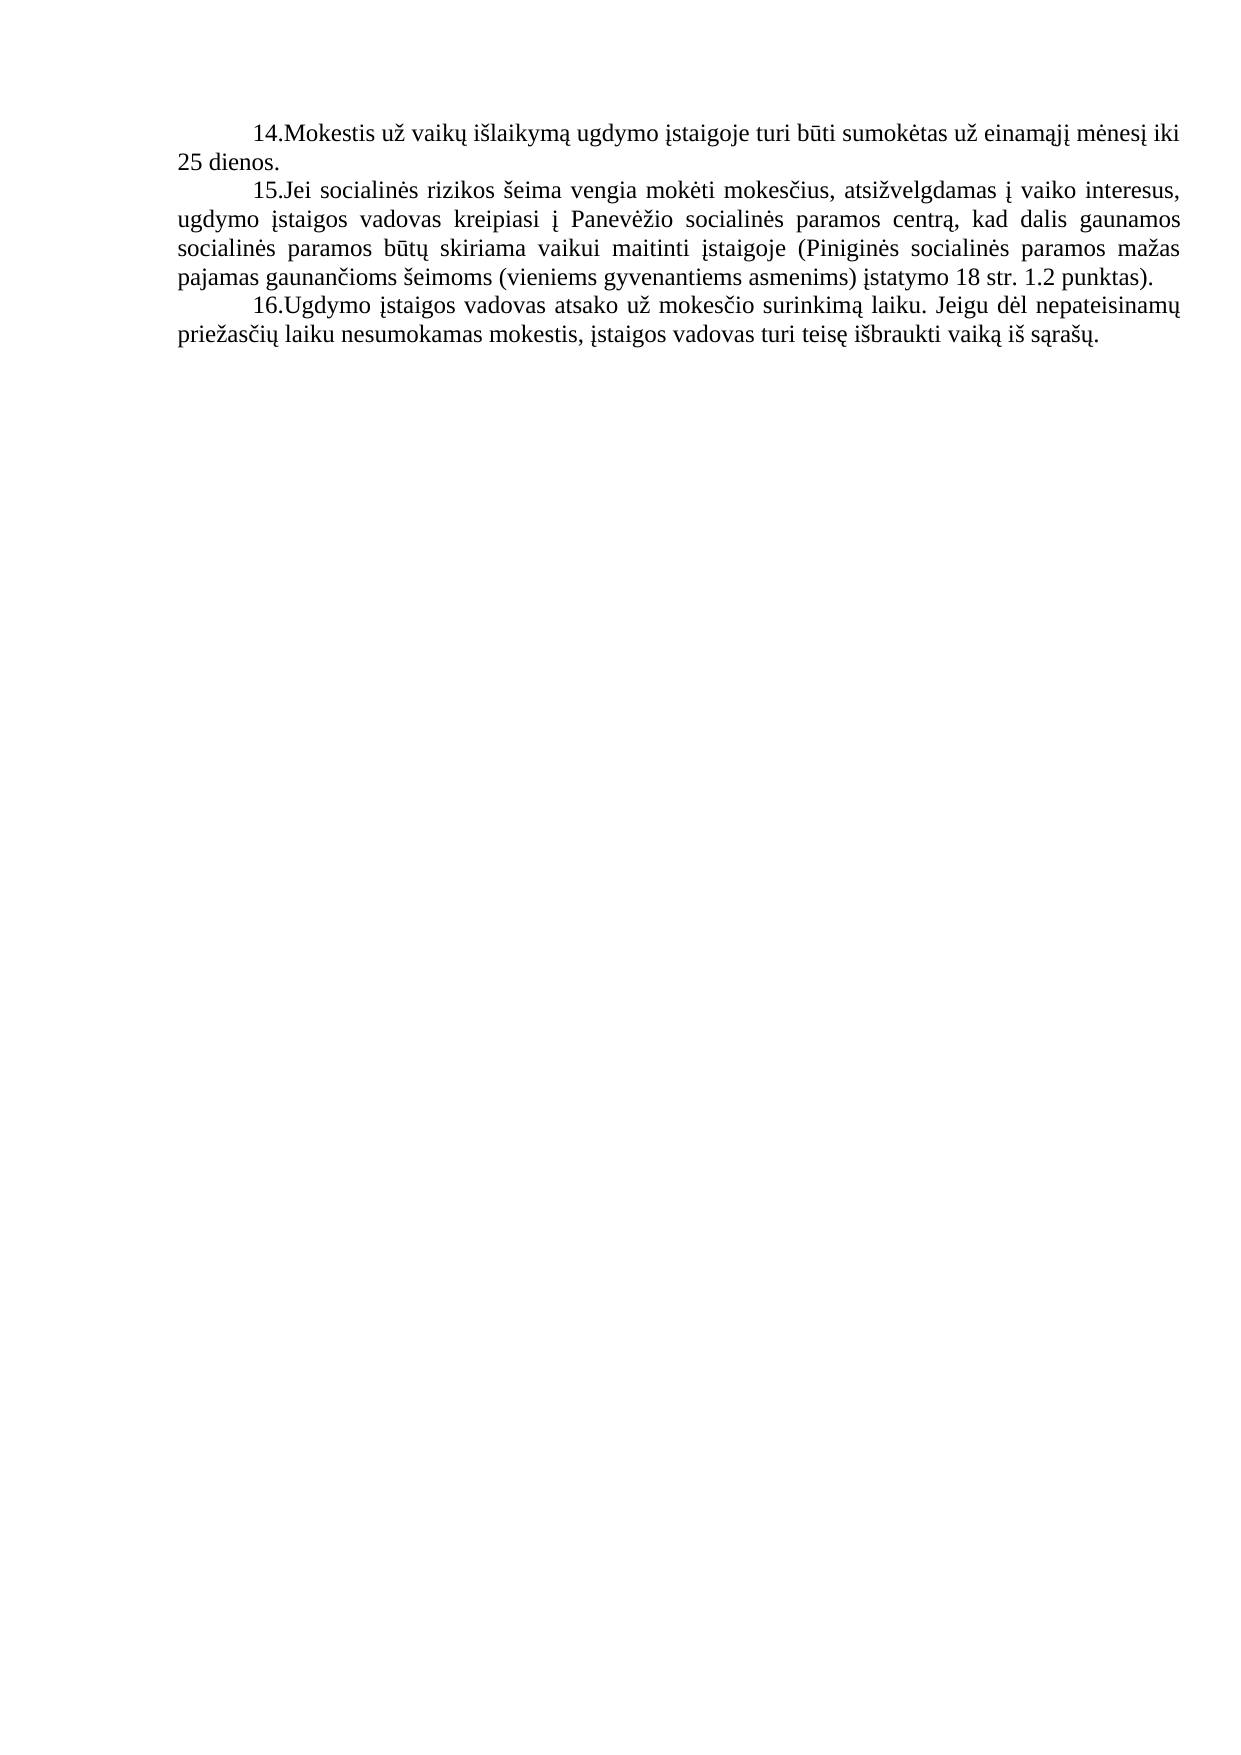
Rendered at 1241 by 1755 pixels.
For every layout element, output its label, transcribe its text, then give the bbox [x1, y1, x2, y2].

text 16.Ugdymo įstaigos vadovas atsako už mokesčio surinkimą laiku. Jeigu dėl nepateisinamų priežasčių laiku nesumokamas mokestis, įstaigos vadovas turi teisę išbraukti vaiką iš sąrašų. [177, 291, 1181, 348]
text 15.Jei socialinės rizikos šeima vengia mokėti mokesčius, atsižvelgdamas į vaiko interesus, ugdymo įstaigos vadovas kreipiasi į Panevėžio socialinės paramos centrą, kad dalis gaunamos socialinės paramos būtų skiriama vaikui maitinti įstaigoje (Piniginės socialinės paramos mažas pajamas gaunančioms šeimoms (vieniems gyvenantiems asmenims) įstatymo 18 str. 1.2 punktas). [177, 176, 1181, 291]
text 14.Mokestis už vaikų išlaikymą ugdymo įstaigoje turi būti sumokėtas už einamąjį mėnesį iki 25 dienos. [177, 118, 1181, 176]
